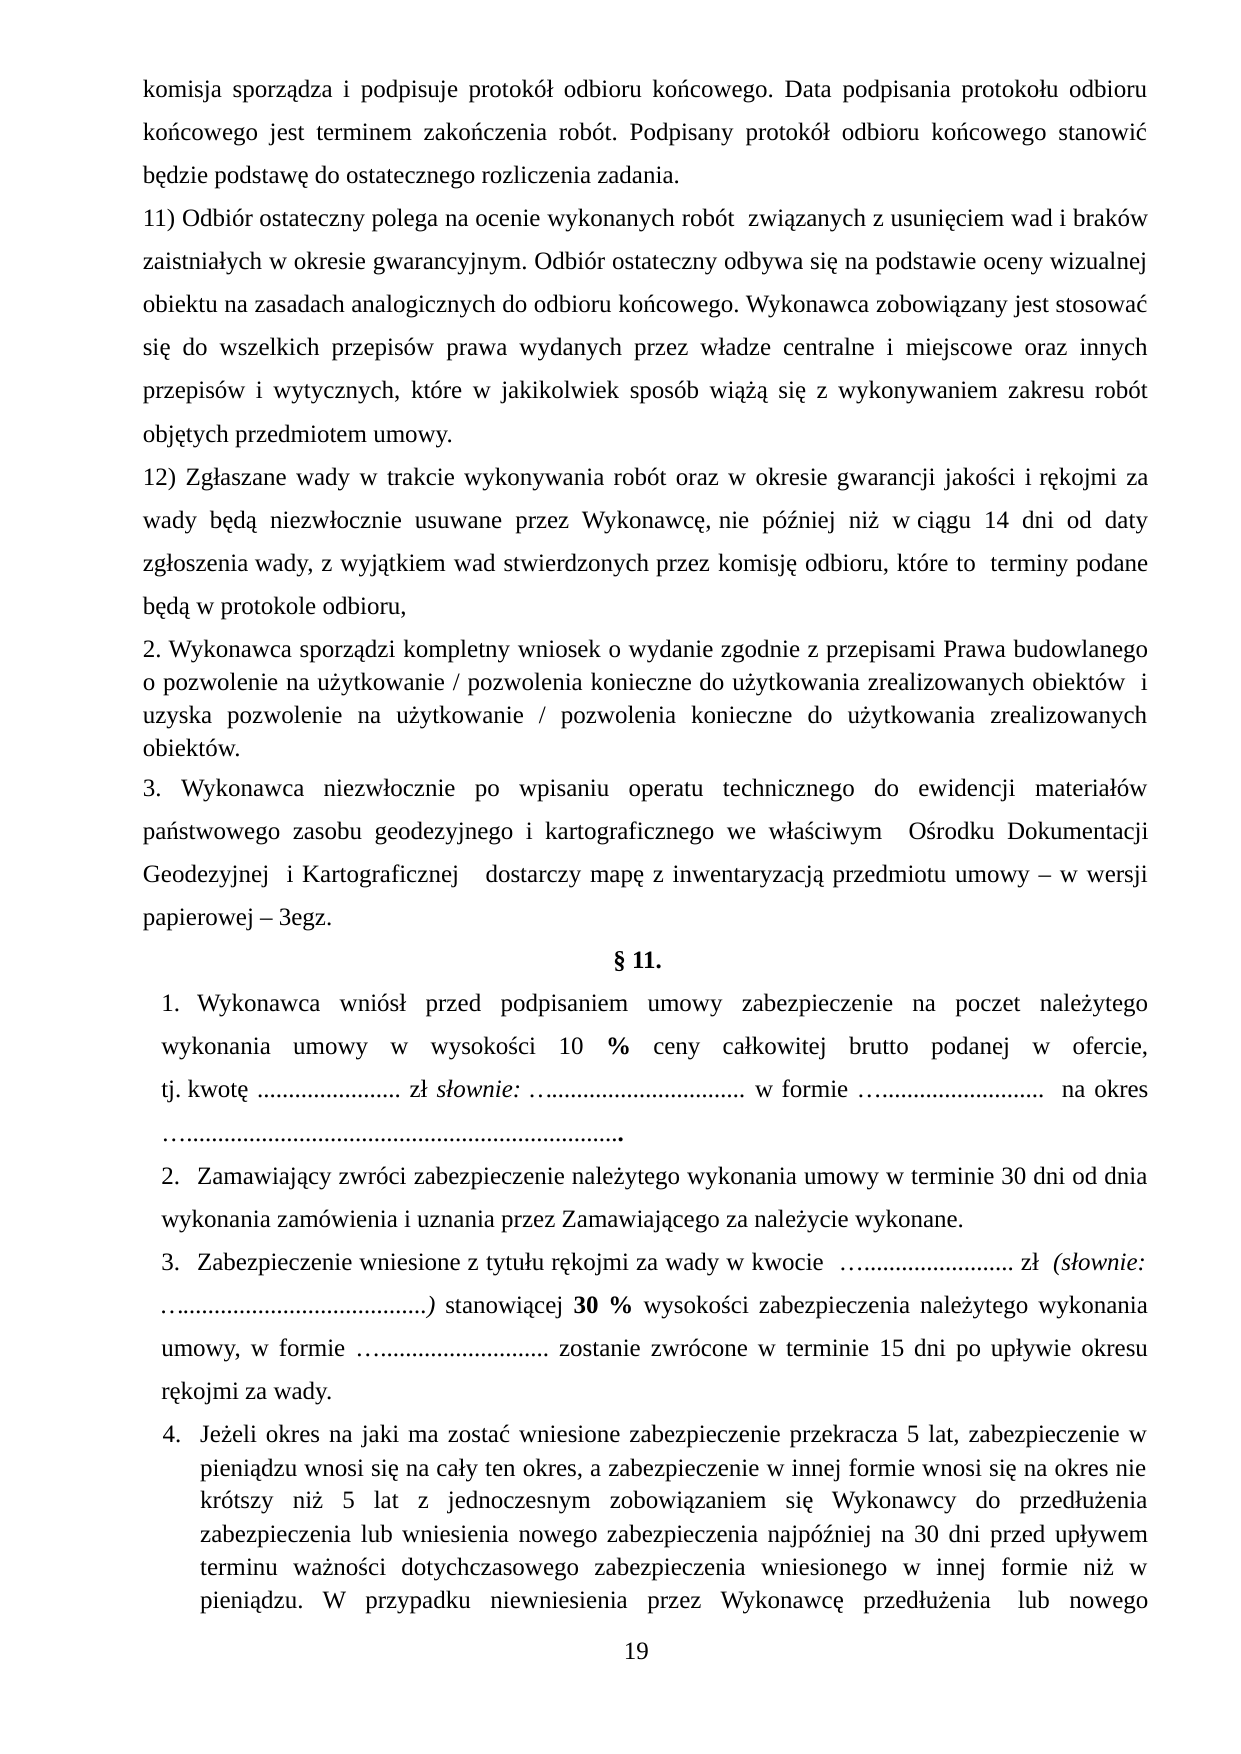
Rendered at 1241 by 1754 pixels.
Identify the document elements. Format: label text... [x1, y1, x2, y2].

list Jeżeli okres na jaki ma zostać wniesione zabezpieczenie przekracza 5 lat, zabezpieczenie w pieniądzu wnosi się na cały ten okres, a zabezpieczenie w innej formie wnosi się na okres nie krótszy niż 5 lat z jednoczesnym zobowiązaniem się Wykonawcy do przedłużenia zabezpieczenia lub wniesienia nowego zabezpieczenia najpóźniej na 30 dni przed upływem terminu ważności dotychczasowego zabezpieczenia wniesionego w innej formie niż w pieniądzu. W przypadku niewniesienia przez Wykonawcę przedłużenia lub nowego [162, 1419, 1148, 1613]
list Zabezpieczenie wniesione z tytułu rękojmi za wady w kwocie …........................ zł (słownie: ….......................................) stanowiącej 30 % wysokości zabezpieczenia należytego wykonania umowy, w formie …........................... zostanie zwrócone w terminie 15 dni po upływie okresu rękojmi za wady. [161, 1247, 1148, 1405]
text 12) Zgłaszane wady w trakcie wykonywania robót oraz w okresie gwarancji jakości i rękojmi za wady będą niezwłocznie usuwane przez Wykonawcę, nie później niż w ciągu 14 dni od daty zgłoszenia wady, z wyjątkiem wad stwierdzonych przez komisję odbioru, które to terminy podane będą w protokole odbioru, [143, 462, 1148, 620]
text komisja sporządza i podpisuje protokół odbioru końcowego. Data podpisania protokołu odbioru końcowego jest terminem zakończenia robót. Podpisany protokół odbioru końcowego stanowić będzie podstawę do ostatecznego rozliczenia zadania. [143, 74, 1148, 189]
text 11) Odbiór ostateczny polega na ocenie wykonanych robót związanych z usunięciem wad i braków zaistniałych w okresie gwarancyjnym. Odbiór ostateczny odbywa się na podstawie oceny wizualnej obiektu na zasadach analogicznych do odbioru końcowego. Wykonawca zobowiązany jest stosować się do wszelkich przepisów prawa wydanych przez władze centralne i miejscowe oraz innych przepisów i wytycznych, które w jakikolwiek sposób wiążą się z wykonywaniem zakresu robót objętych przedmiotem umowy. [143, 203, 1148, 447]
list Zamawiający zwróci zabezpieczenie należytego wykonania umowy w terminie 30 dni od dnia wykonania zamówienia i uznania przez Zamawiającego za należycie wykonane. [161, 1161, 1148, 1233]
text 3. Wykonawca niezwłocznie po wpisaniu operatu technicznego do ewidencji materiałów państwowego zasobu geodezyjnego i kartograficznego we właściwym Ośrodku Dokumentacji Geodezyjnej i Kartograficznej dostarczy mapę z inwentaryzacją przedmiotu umowy – w wersji papierowej – 3egz. [143, 773, 1148, 931]
text 2. Wykonawca sporządzi kompletny wniosek o wydanie zgodnie z przepisami Prawa budowlanego o pozwolenie na użytkowanie / pozwolenia konieczne do użytkowania zrealizowanych obiektów i uzyska pozwolenie na użytkowanie / pozwolenia konieczne do użytkowania zrealizowanych obiektów. [143, 634, 1148, 762]
text § 11. [126, 945, 1148, 974]
list Wykonawca wniósł przed podpisaniem umowy zabezpieczenie na poczet należytego wykonania umowy w wysokości 10 % ceny całkowitej brutto podanej w ofercie, tj. kwotę ....................... zł słownie: …............................... w formie ….......................... na okres …...................................................................... [161, 988, 1148, 1146]
